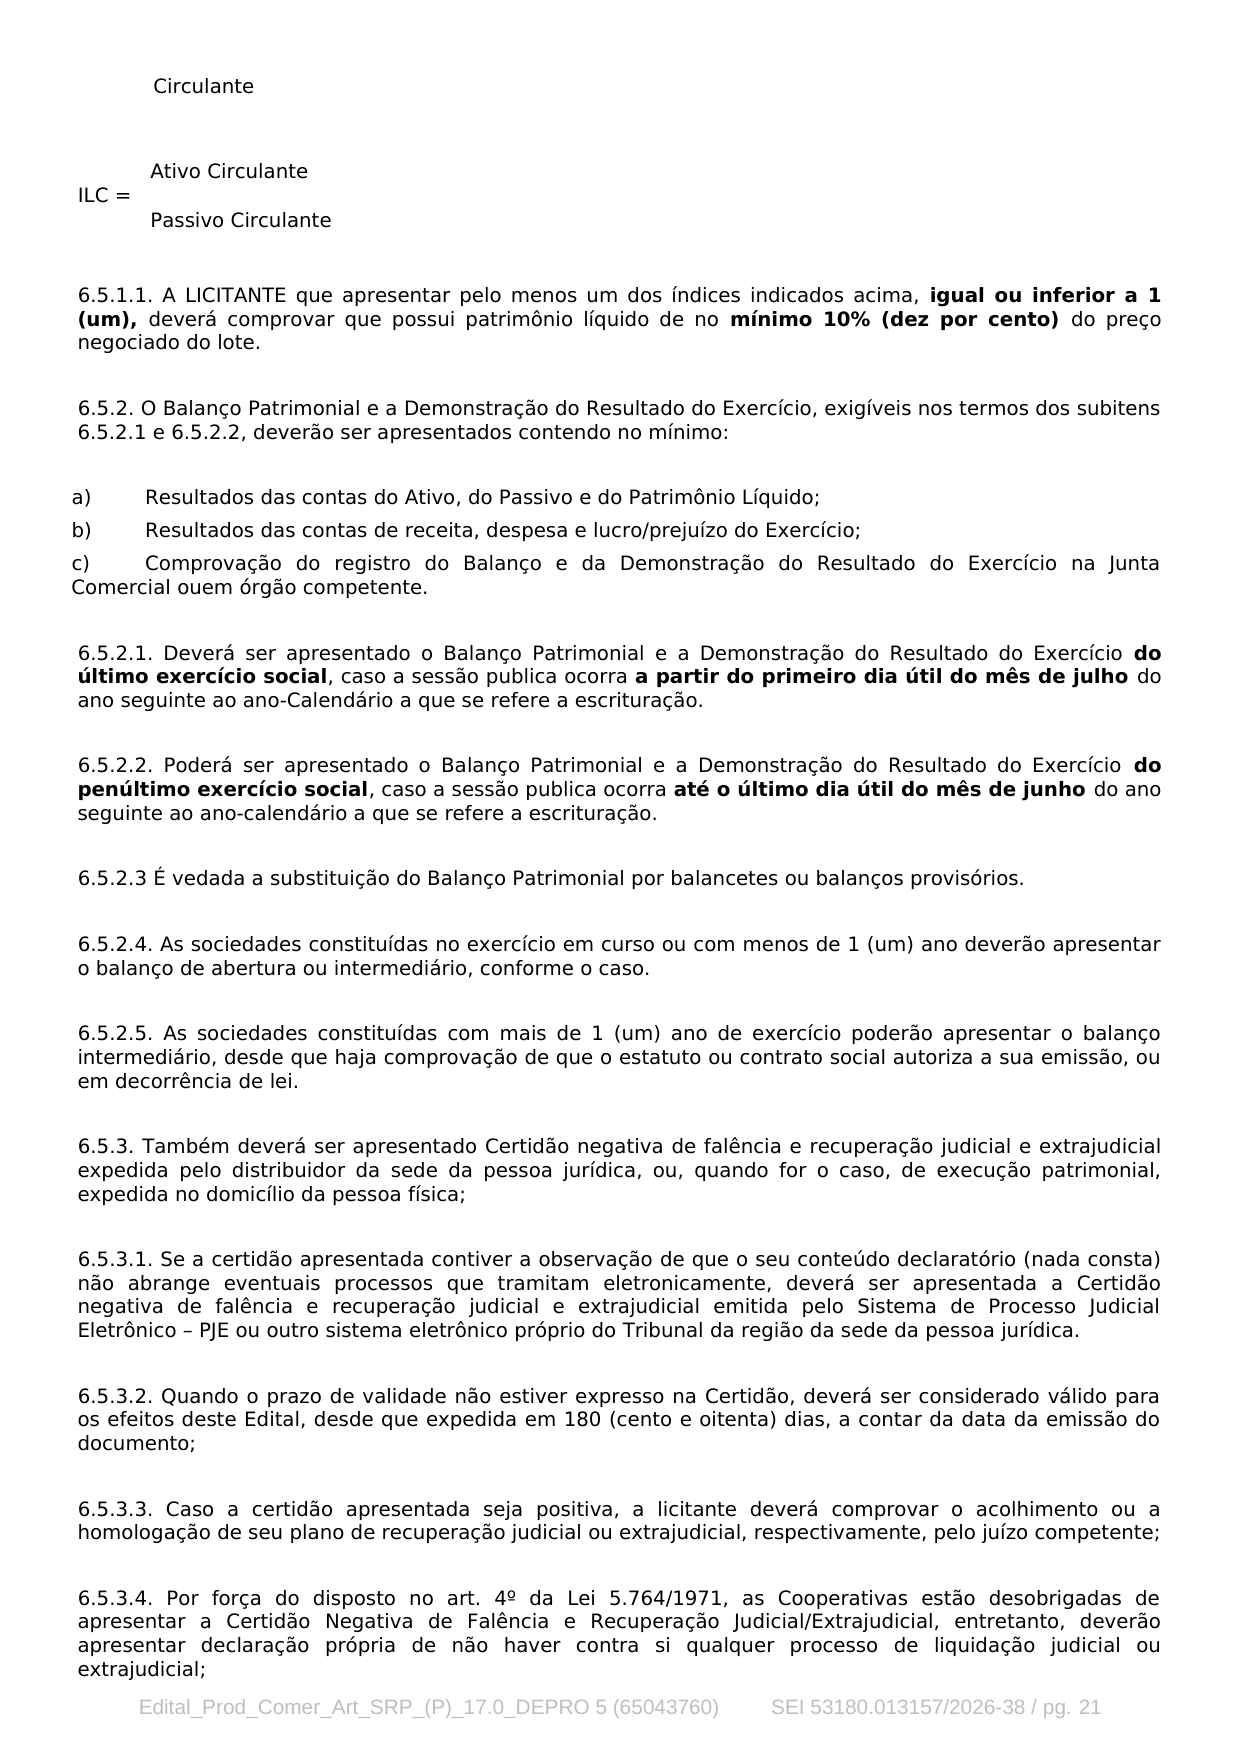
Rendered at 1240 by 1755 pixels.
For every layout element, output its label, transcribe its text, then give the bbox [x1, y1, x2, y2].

list Resultados das contas de receita, despesa e lucro/prejuízo do Exercício; [71, 519, 1162, 542]
text 6.5.3.2. Quando o prazo de validade não estiver expresso na Certidão, deverá ser considerado válido para os efeitos deste Edital, desde que expedida em 180 (cento e oitenta) dias, a contar da data da emissão do documento; [77, 1385, 1162, 1455]
text Circulante [153, 75, 1162, 98]
list Comprovação do registro do Balanço e da Demonstração do Resultado do Exercício na Junta Comercial ouem órgão competente. [71, 552, 1162, 599]
text 6.5.3. Também deverá ser apresentado Certidão negativa de falência e recuperação judicial e extrajudicial expedida pelo distribuidor da sede da pessoa jurídica, ou, quando for o caso, de execução patrimonial, expedida no domicílio da pessoa física; [77, 1135, 1162, 1206]
text 6.5.2. O Balanço Patrimonial e a Demonstração do Resultado do Exercício, exigíveis nos termos dos subitens 6.5.2.1 e 6.5.2.2, deverão ser apresentados contendo no mínimo: [77, 397, 1162, 444]
list Resultados das contas do Ativo, do Passivo e do Patrimônio Líquido; [71, 486, 1162, 509]
text 6.5.2.1. Deverá ser apresentado o Balanço Patrimonial e a Demonstração do Resultado do Exercício do último exercício social, caso a sessão publica ocorra a partir do primeiro dia útil do mês de julho do ano seguinte ao ano-Calendário a que se refere a escrituração. [77, 642, 1162, 712]
text 6.5.3.3. Caso a certidão apresentada seja positiva, a licitante deverá comprovar o acolhimento ou a homologação de seu plano de recuperação judicial ou extrajudicial, respectivamente, pelo juízo competente; [77, 1498, 1162, 1544]
text 6.5.3.4. Por força do disposto no art. 4º da Lei 5.764/1971, as Cooperativas estão desobrigadas de apresentar a Certidão Negativa de Falência e Recuperação Judicial/Extrajudicial, entretanto, deverão apresentar declaração própria de não haver contra si qualquer processo de liquidação judicial ou extrajudicial; [77, 1587, 1162, 1681]
text ILC = [77, 184, 1162, 207]
text Passivo Circulante [150, 209, 1162, 232]
text 6.5.3.1. Se a certidão apresentada contiver a observação de que o seu conteúdo declaratório (nada consta) não abrange eventuais processos que tramitam eletronicamente, deverá ser apresentada a Certidão negativa de falência e recuperação judicial e extrajudicial emitida pelo Sistema de Processo Judicial Eletrônico – PJE ou outro sistema eletrônico próprio do Tribunal da região da sede da pessoa jurídica. [77, 1248, 1162, 1342]
text 6.5.2.3 É vedada a substituição do Balanço Patrimonial por balancetes ou balanços provisórios. [77, 867, 1162, 891]
text 6.5.1.1. A LICITANTE que apresentar pelo menos um dos índices indicados acima, igual ou inferior a 1 (um), deverá comprovar que possui patrimônio líquido de no mínimo 10% (dez por cento) do preço negociado do lote. [77, 284, 1162, 354]
text 6.5.2.5. As sociedades constituídas com mais de 1 (um) ano de exercício poderão apresentar o balanço intermediário, desde que haja comprovação de que o estatuto ou contrato social autoriza a sua emissão, ou em decorrência de lei. [77, 1022, 1162, 1093]
text 6.5.2.4. As sociedades constituídas no exercício em curso ou com menos de 1 (um) ano deverão apresentar o balanço de abertura ou intermediário, conforme o caso. [77, 933, 1162, 980]
text 6.5.2.2. Poderá ser apresentado o Balanço Patrimonial e a Demonstração do Resultado do Exercício do penúltimo exercício social, caso a sessão publica ocorra até o último dia útil do mês de junho do ano seguinte ao ano-calendário a que se refere a escrituração. [77, 754, 1162, 825]
text Ativo Circulante [150, 160, 1162, 183]
